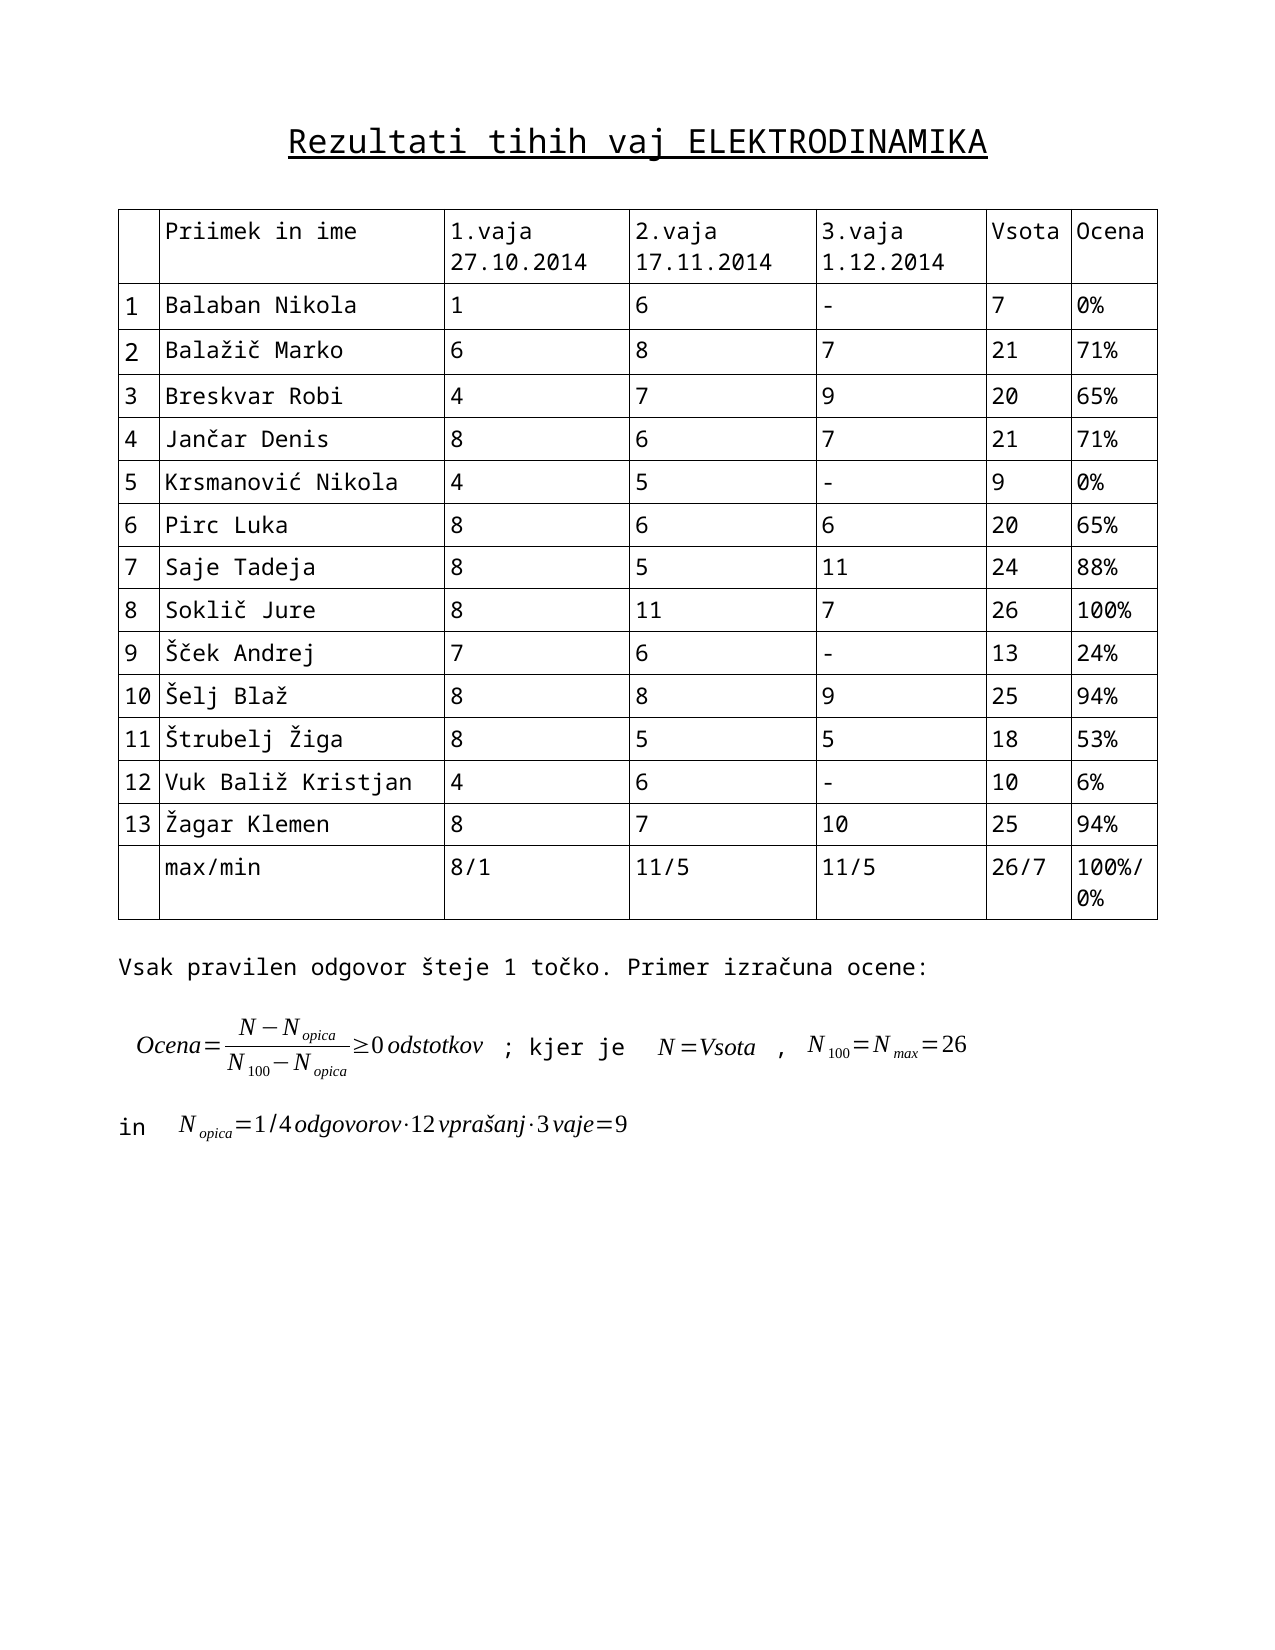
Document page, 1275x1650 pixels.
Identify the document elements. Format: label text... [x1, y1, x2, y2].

table_cell Jančar Denis [160, 418, 444, 460]
table_cell 94% [1072, 804, 1157, 845]
table_cell 11/5 [817, 846, 986, 919]
table_header 3.vaja 1.12.2014 [817, 210, 986, 283]
table_cell Soklič Jure [160, 589, 444, 631]
table_cell 13 [119, 804, 159, 845]
table_cell 8/1 [445, 846, 629, 919]
table_cell 1 [445, 284, 629, 329]
table_cell 13 [987, 632, 1071, 674]
table_cell 5 [630, 718, 816, 759]
table_cell 100%/ 0% [1072, 846, 1157, 919]
text in [118, 1111, 1157, 1142]
table_cell 4 [119, 418, 159, 460]
table_cell 26/7 [987, 846, 1071, 919]
table_cell 8 [119, 589, 159, 631]
table_cell 21 [987, 418, 1071, 460]
table_cell 1 [119, 284, 159, 329]
table_cell 65% [1072, 375, 1157, 417]
table_cell Pirc Luka [160, 504, 444, 546]
table_cell 24% [1072, 632, 1157, 674]
table_cell Šček Andrej [160, 632, 444, 674]
table_cell max/min [160, 846, 444, 919]
table_cell 25 [987, 675, 1071, 717]
table_cell 6 [445, 330, 629, 374]
table_cell 7 [445, 632, 629, 674]
table_cell 6% [1072, 761, 1157, 802]
table_cell 4 [445, 761, 629, 802]
table_cell 6 [630, 418, 816, 460]
table_cell 6 [630, 284, 816, 329]
table_cell 0% [1072, 284, 1157, 329]
table_cell Vuk Baliž Kristjan [160, 761, 444, 802]
table_cell 6 [630, 632, 816, 674]
table_cell Balažič Marko [160, 330, 444, 374]
table_cell 8 [445, 589, 629, 631]
table_cell 11 [630, 589, 816, 631]
table_cell 20 [987, 375, 1071, 417]
table_cell 8 [445, 418, 629, 460]
table_cell 11 [817, 547, 986, 588]
table_cell 26 [987, 589, 1071, 631]
table_cell Krsmanović Nikola [160, 461, 444, 503]
table_cell 20 [987, 504, 1071, 546]
table_cell - [817, 632, 986, 674]
table_header 2.vaja 17.11.2014 [630, 210, 816, 283]
table_cell 9 [817, 675, 986, 717]
table_cell 3 [119, 375, 159, 417]
table_cell 88% [1072, 547, 1157, 588]
table_cell Balaban Nikola [160, 284, 444, 329]
table_cell 4 [445, 375, 629, 417]
table_cell 2 [119, 330, 159, 374]
table_cell [119, 846, 159, 919]
table_cell 8 [630, 330, 816, 374]
table_cell 10 [987, 761, 1071, 802]
table_cell 7 [987, 284, 1071, 329]
table_cell 5 [630, 461, 816, 503]
table_cell Saje Tadeja [160, 547, 444, 588]
table_cell 12 [119, 761, 159, 802]
table_cell 18 [987, 718, 1071, 759]
table_cell Šelj Blaž [160, 675, 444, 717]
table_cell 71% [1072, 418, 1157, 460]
table_cell 4 [445, 461, 629, 503]
text Rezultati tihih vaj ELEKTRODINAMIKA [118, 118, 1157, 163]
table_cell 24 [987, 547, 1071, 588]
table_cell 7 [630, 375, 816, 417]
table_cell 6 [817, 504, 986, 546]
text ; kjer je , [118, 1013, 1157, 1079]
table_cell 25 [987, 804, 1071, 845]
table_cell - [817, 761, 986, 802]
table_cell Žagar Klemen [160, 804, 444, 845]
table_cell 100% [1072, 589, 1157, 631]
table_header Vsota [987, 210, 1071, 283]
table_header Ocena [1072, 210, 1157, 283]
table_cell 9 [987, 461, 1071, 503]
table_cell 6 [119, 504, 159, 546]
table_header 1.vaja 27.10.2014 [445, 210, 629, 283]
table_cell 53% [1072, 718, 1157, 759]
table_cell 7 [817, 589, 986, 631]
table_cell 5 [119, 461, 159, 503]
table_cell 11/5 [630, 846, 816, 919]
table_cell 8 [445, 718, 629, 759]
table_cell 9 [119, 632, 159, 674]
table_cell 71% [1072, 330, 1157, 374]
table_header Priimek in ime [160, 210, 444, 283]
table_cell 8 [445, 804, 629, 845]
table_cell 6 [630, 504, 816, 546]
table_cell 94% [1072, 675, 1157, 717]
table_cell 10 [817, 804, 986, 845]
table_cell - [817, 284, 986, 329]
table_cell 7 [817, 330, 986, 374]
table_cell 8 [445, 675, 629, 717]
table_cell 8 [445, 547, 629, 588]
table_cell 6 [630, 761, 816, 802]
table_cell 10 [119, 675, 159, 717]
table_cell 21 [987, 330, 1071, 374]
table_cell Štrubelj Žiga [160, 718, 444, 759]
table_cell 5 [630, 547, 816, 588]
table_cell - [817, 461, 986, 503]
table_cell 5 [817, 718, 986, 759]
text Vsak pravilen odgovor šteje 1 točko. Primer izračuna ocene: [118, 951, 1157, 982]
table_cell 8 [630, 675, 816, 717]
table_cell 0% [1072, 461, 1157, 503]
table_cell 9 [817, 375, 986, 417]
table_cell 7 [817, 418, 986, 460]
table_cell 7 [630, 804, 816, 845]
table_cell 65% [1072, 504, 1157, 546]
table_cell Breskvar Robi [160, 375, 444, 417]
table_cell 8 [445, 504, 629, 546]
table_cell 7 [119, 547, 159, 588]
table_cell 11 [119, 718, 159, 759]
table_header [119, 210, 159, 283]
